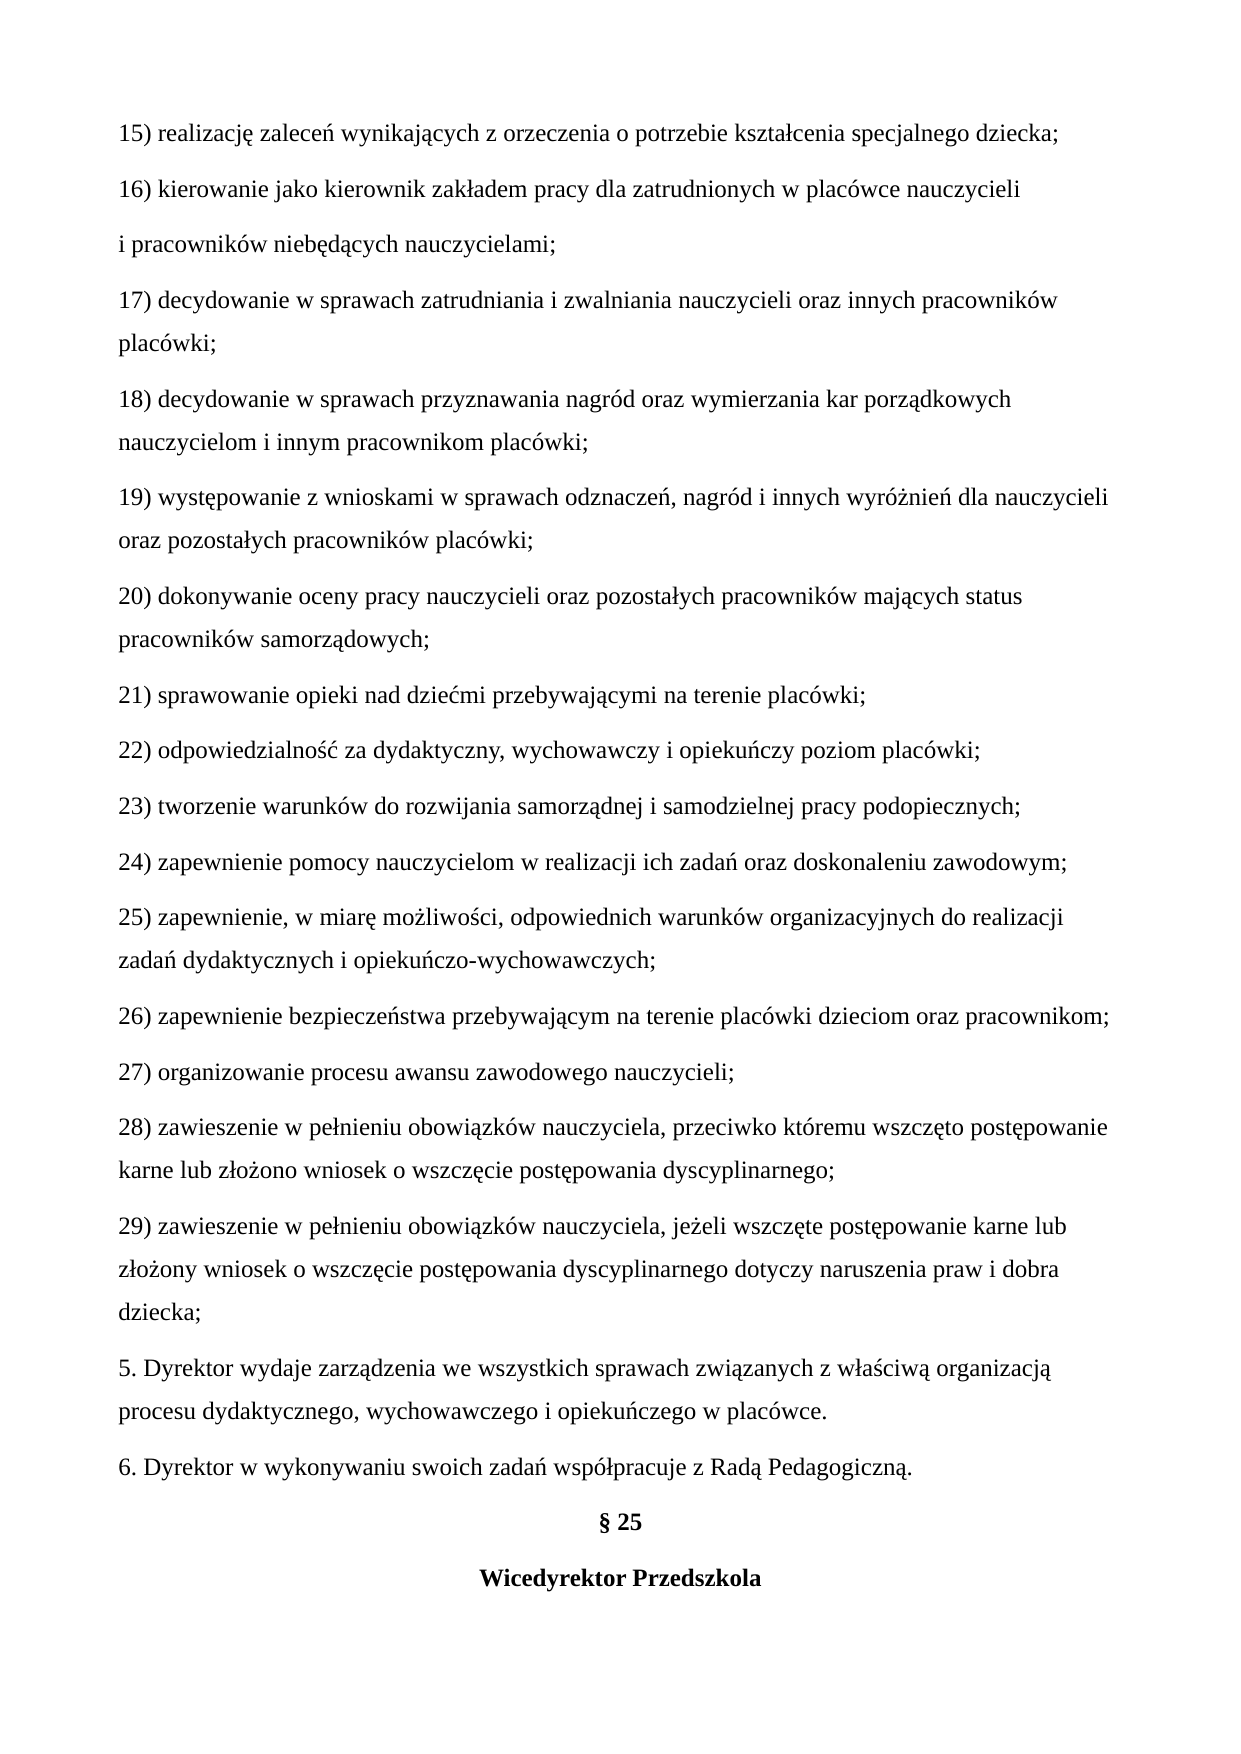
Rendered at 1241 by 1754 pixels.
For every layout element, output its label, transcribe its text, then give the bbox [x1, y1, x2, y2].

text 21) sprawowanie opieki nad dziećmi przebywającymi na terenie placówki; [118, 680, 1122, 709]
text 28) zawieszenie w pełnieniu obowiązków nauczyciela, przeciwko któremu wszczęto postępowanie karne lub złożono wniosek o wszczęcie postępowania dyscyplinarnego; [118, 1112, 1122, 1184]
text 22) odpowiedzialność za dydaktyczny, wychowawczy i opiekuńczy poziom placówki; [118, 736, 1122, 764]
text 23) tworzenie warunków do rozwijania samorządnej i samodzielnej pracy podopiecznych; [118, 791, 1122, 820]
text 18) decydowanie w sprawach przyznawania nagród oraz wymierzania kar porządkowych nauczycielom i innym pracownikom placówki; [118, 384, 1122, 456]
text 6. Dyrektor w wykonywaniu swoich zadań współpracuje z Radą Pedagogiczną. [118, 1452, 1122, 1481]
text 16) kierowanie jako kierownik zakładem pracy dla zatrudnionych w placówce nauczycieli [118, 174, 1122, 202]
text 19) występowanie z wnioskami w sprawach odznaczeń, nagród i innych wyróżnień dla nauczycieli oraz pozostałych pracowników placówki; [118, 482, 1122, 554]
text 25) zapewnienie, w miarę możliwości, odpowiednich warunków organizacyjnych do realizacji zadań dydaktycznych i opiekuńczo-wychowawczych; [118, 902, 1122, 974]
text § 25 [118, 1507, 1122, 1536]
text 17) decydowanie w sprawach zatrudniania i zwalniania nauczycieli oraz innych pracowników placówki; [118, 285, 1122, 357]
text 15) realizację zaleceń wynikających z orzeczenia o potrzebie kształcenia specjalnego dziecka; [118, 118, 1122, 147]
text 27) organizowanie procesu awansu zawodowego nauczycieli; [118, 1057, 1122, 1086]
text 20) dokonywanie oceny pracy nauczycieli oraz pozostałych pracowników mających status pracowników samorządowych; [118, 581, 1122, 653]
text 26) zapewnienie bezpieczeństwa przebywającym na terenie placówki dzieciom oraz pracownikom; [118, 1001, 1122, 1030]
text Wicedyrektor Przedszkola [118, 1563, 1122, 1592]
text 29) zawieszenie w pełnieniu obowiązków nauczyciela, jeżeli wszczęte postępowanie karne lub złożony wniosek o wszczęcie postępowania dyscyplinarnego dotyczy naruszenia praw i dobra dziecka; [118, 1211, 1122, 1326]
text 24) zapewnienie pomocy nauczycielom w realizacji ich zadań oraz doskonaleniu zawodowym; [118, 847, 1122, 876]
text i pracowników niebędących nauczycielami; [118, 229, 1122, 258]
text 5. Dyrektor wydaje zarządzenia we wszystkich sprawach związanych z właściwą organizacją procesu dydaktycznego, wychowawczego i opiekuńczego w placówce. [118, 1353, 1122, 1425]
